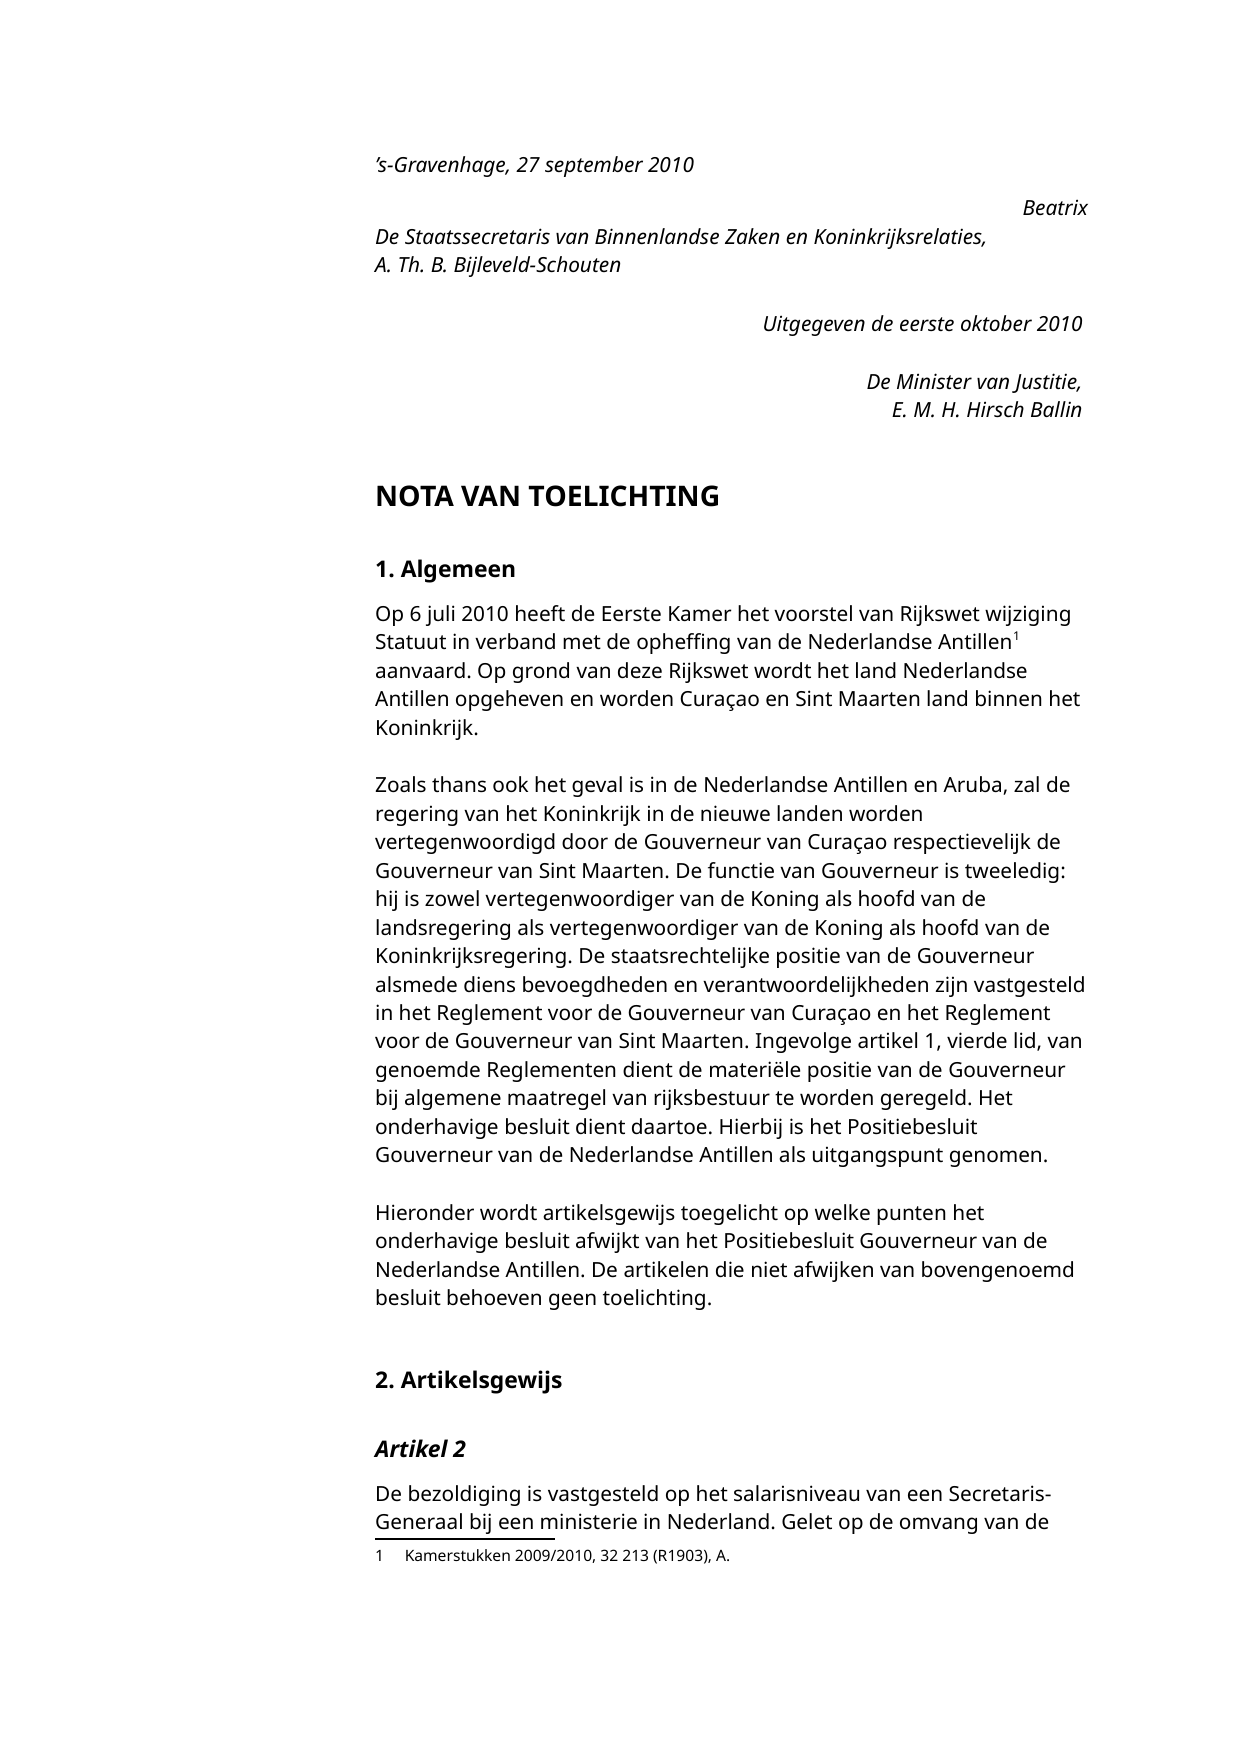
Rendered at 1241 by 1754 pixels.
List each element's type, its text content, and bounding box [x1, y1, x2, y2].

text Kamerstukken 2009/2010, 32 213 (R1903), A. [375, 1538, 1090, 1566]
text Uitgegeven de eerste oktober 2010 [375, 309, 1090, 337]
text Zoals thans ook het geval is in de Nederlandse Antillen en Aruba, zal de regering van het Koninkrijk in de nieuwe landen worden vertegenwoordigd door de Gouverneur van Curaçao respectievelijk de Gouverneur van Sint Maarten. De functie van Gouverneur is tweeledig: hij is zowel vertegenwoordiger van de Koning als hoofd van de landsregering als vertegenwoordiger van de Koning als hoofd van de Koninkrijksregering. De staatsrechtelijke positie van de Gouverneur alsmede diens bevoegdheden en verantwoordelijkheden zijn vastgesteld in het Reglement voor de Gouverneur van Curaçao en het Reglement voor de Gouverneur van Sint Maarten. Ingevolge artikel 1, vierde lid, van genoemde Reglementen dient de materiële positie van de Gouverneur bij algemene maatregel van rijksbestuur te worden geregeld. Het onderhavige besluit dient daartoe. Hierbij is het Positiebesluit Gouverneur van de Nederlandse Antillen als uitgangspunt genomen. [375, 771, 1090, 1169]
text E. M. H. Hirsch Ballin [375, 396, 1090, 424]
subtitle Artikel 2 [375, 1433, 1090, 1464]
text De Minister van Justitie, [375, 367, 1090, 396]
text A. Th. B. Bijleveld-Schouten [375, 250, 1090, 279]
subtitle NOTA VAN TOELICHTING [375, 477, 1090, 515]
text ’s-Gravenhage, 27 september 2010 [375, 150, 1090, 178]
text Beatrix [375, 193, 1090, 222]
subtitle 1. Algemeen [375, 553, 1090, 584]
text Hieronder wordt artikelsgewijs toegelicht op welke punten het onderhavige besluit afwijkt van het Positiebesluit Gouverneur van de Nederlandse Antillen. De artikelen die niet afwijken van bovengenoemd besluit behoeven geen toelichting. [375, 1198, 1090, 1312]
text Op 6 juli 2010 heeft de Eerste Kamer het voorstel van Rijkswet wijziging Statuut in verband met de opheffing van de Nederlandse Antillen aanvaard. Op grond van deze Rijkswet wordt het land Nederlandse Antillen opgeheven en worden Curaçao en Sint Maarten land binnen het Koninkrijk. [375, 599, 1090, 741]
text De Staatssecretaris van Binnenlandse Zaken en Koninkrijksrelaties, [375, 222, 1090, 250]
subtitle 2. Artikelsgewijs [375, 1364, 1090, 1395]
text De bezoldiging is vastgesteld op het salarisniveau van een Secretaris-Generaal bij een ministerie in Nederland. Gelet op de omvang van de nieuwe landen Curaçao en Sint Maarten en de positie en verantwoordelijkheden van de Gouverneur, is het passend om voor de bezoldiging van de Gouverneur aan te sluiten bij een salaris van een Secretaris-Generaal. [375, 1479, 1090, 1507]
